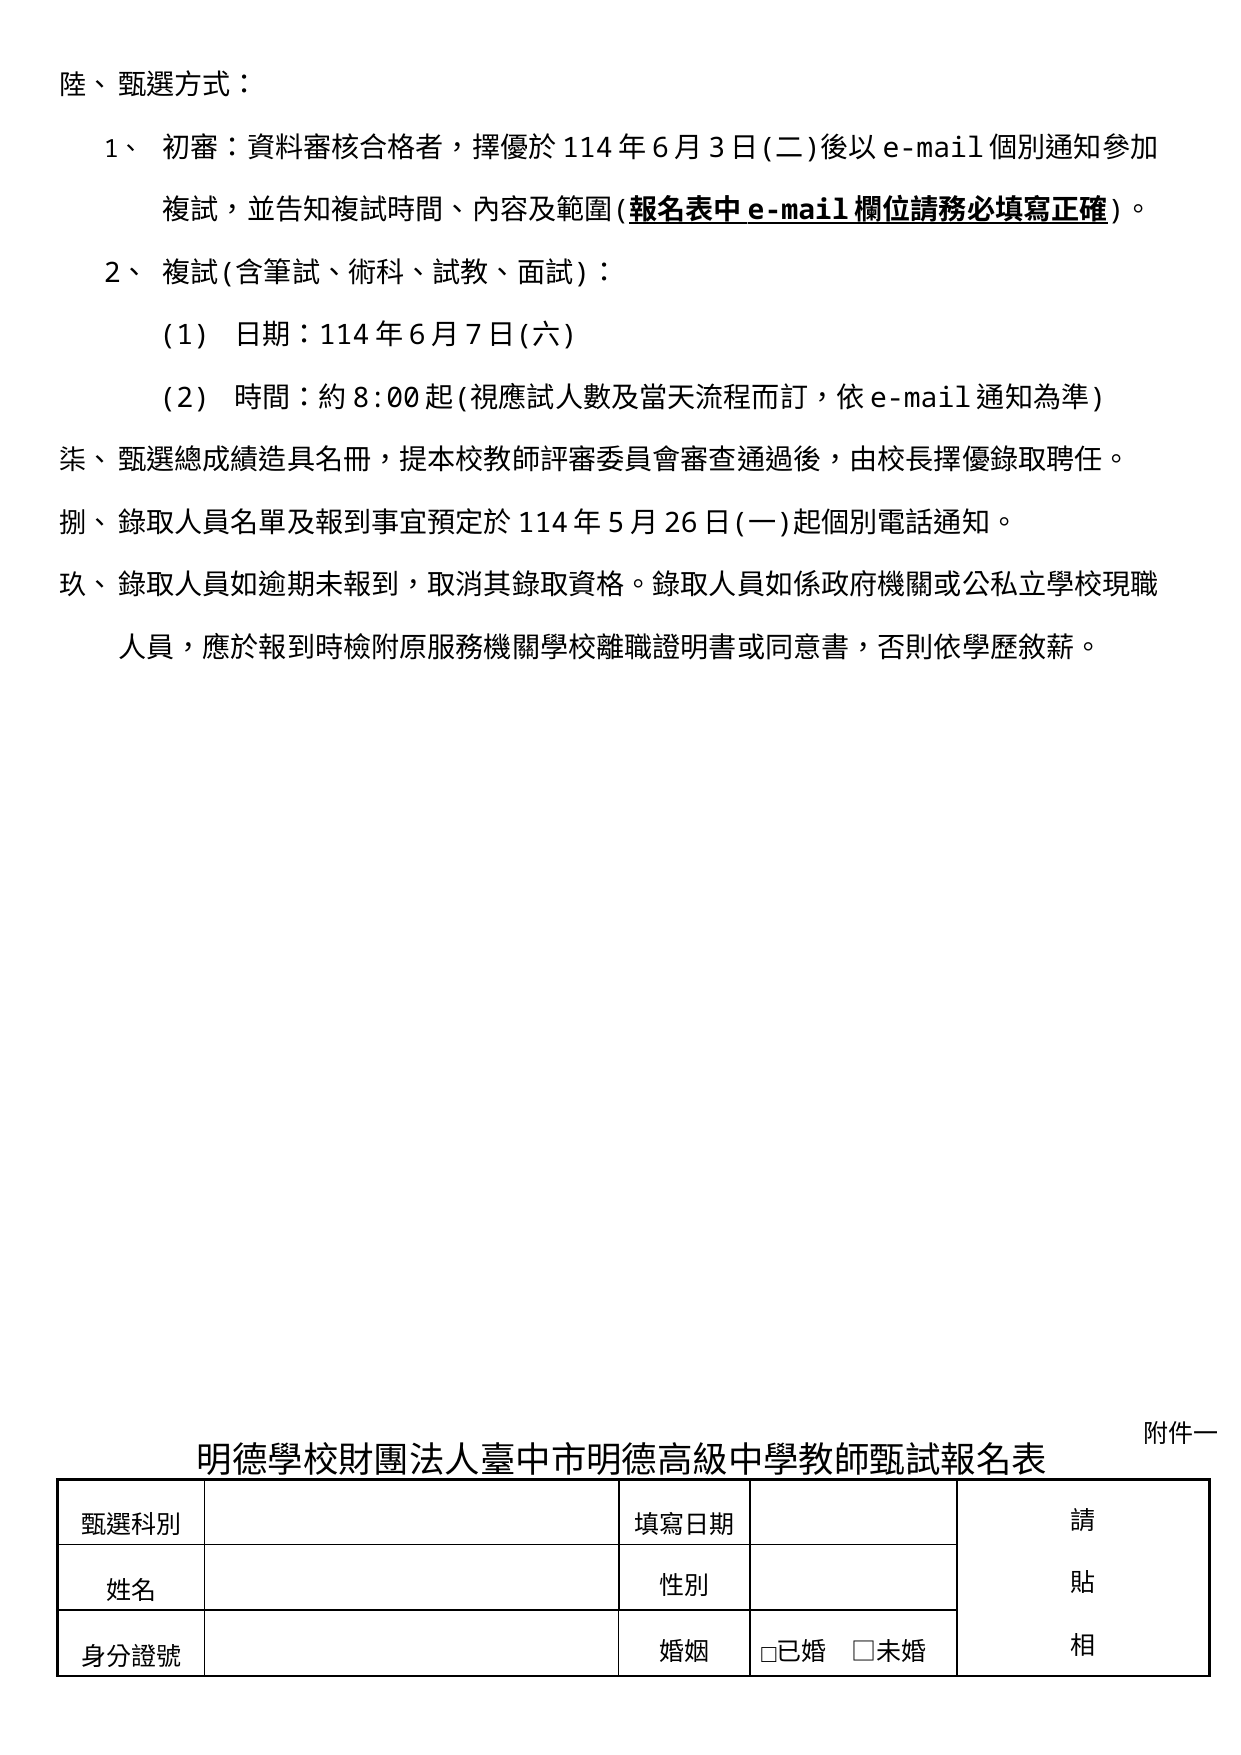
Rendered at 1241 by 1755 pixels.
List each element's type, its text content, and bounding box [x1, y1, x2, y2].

table_cell 性別 [620, 1545, 749, 1609]
text 明德學校財團法人臺中市明德高級中學教師甄試報名表 [84, 1416, 1159, 1478]
table_cell 身分證號 [59, 1611, 204, 1675]
list 錄取人員名單及報到事宜預定於114年5月26日(一)起個別電話通知。 [59, 478, 1181, 541]
table_cell 姓名 [59, 1545, 204, 1609]
list 甄選方式： [59, 41, 1181, 103]
table_header [751, 1481, 956, 1544]
table_cell [751, 1545, 956, 1609]
table_cell 婚姻 [619, 1611, 749, 1675]
text 明德學校財團法人臺中市明德高級中學教師甄試報名表 [1129, 1406, 1237, 1455]
table_header 填寫日期 [620, 1481, 749, 1544]
list 時間：約8:00起(視應試人數及當天流程而訂，依e-mail通知為準) [159, 353, 1181, 416]
table_cell □已婚 □未婚 [751, 1611, 956, 1675]
table_header [205, 1481, 618, 1544]
table_header 請 貼 相 [958, 1481, 1208, 1675]
table_cell [205, 1545, 618, 1609]
list 初審：資料審核合格者，擇優於114年6月3日(二)後以e-mail個別通知參加複試，並告知複試時間、內容及範圍(報名表中e-mail欄位請務必填寫正確)。 [103, 103, 1181, 228]
table_cell [205, 1611, 618, 1675]
list 錄取人員如逾期未報到，取消其錄取資格。錄取人員如係政府機關或公私立學校現職人員，應於報到時檢附原服務機關學校離職證明書或同意書，否則依學歷敘薪。 [59, 541, 1181, 666]
list 甄選總成績造具名冊，提本校教師評審委員會審查通過後，由校長擇優錄取聘任。 [59, 416, 1181, 478]
list 複試(含筆試、術科、試教、面試)： [103, 228, 1181, 291]
list 日期：114年6月7日(六) [159, 291, 1181, 353]
table_header 甄選科別 [59, 1481, 204, 1544]
text 附件一 [1144, 1414, 1221, 1447]
